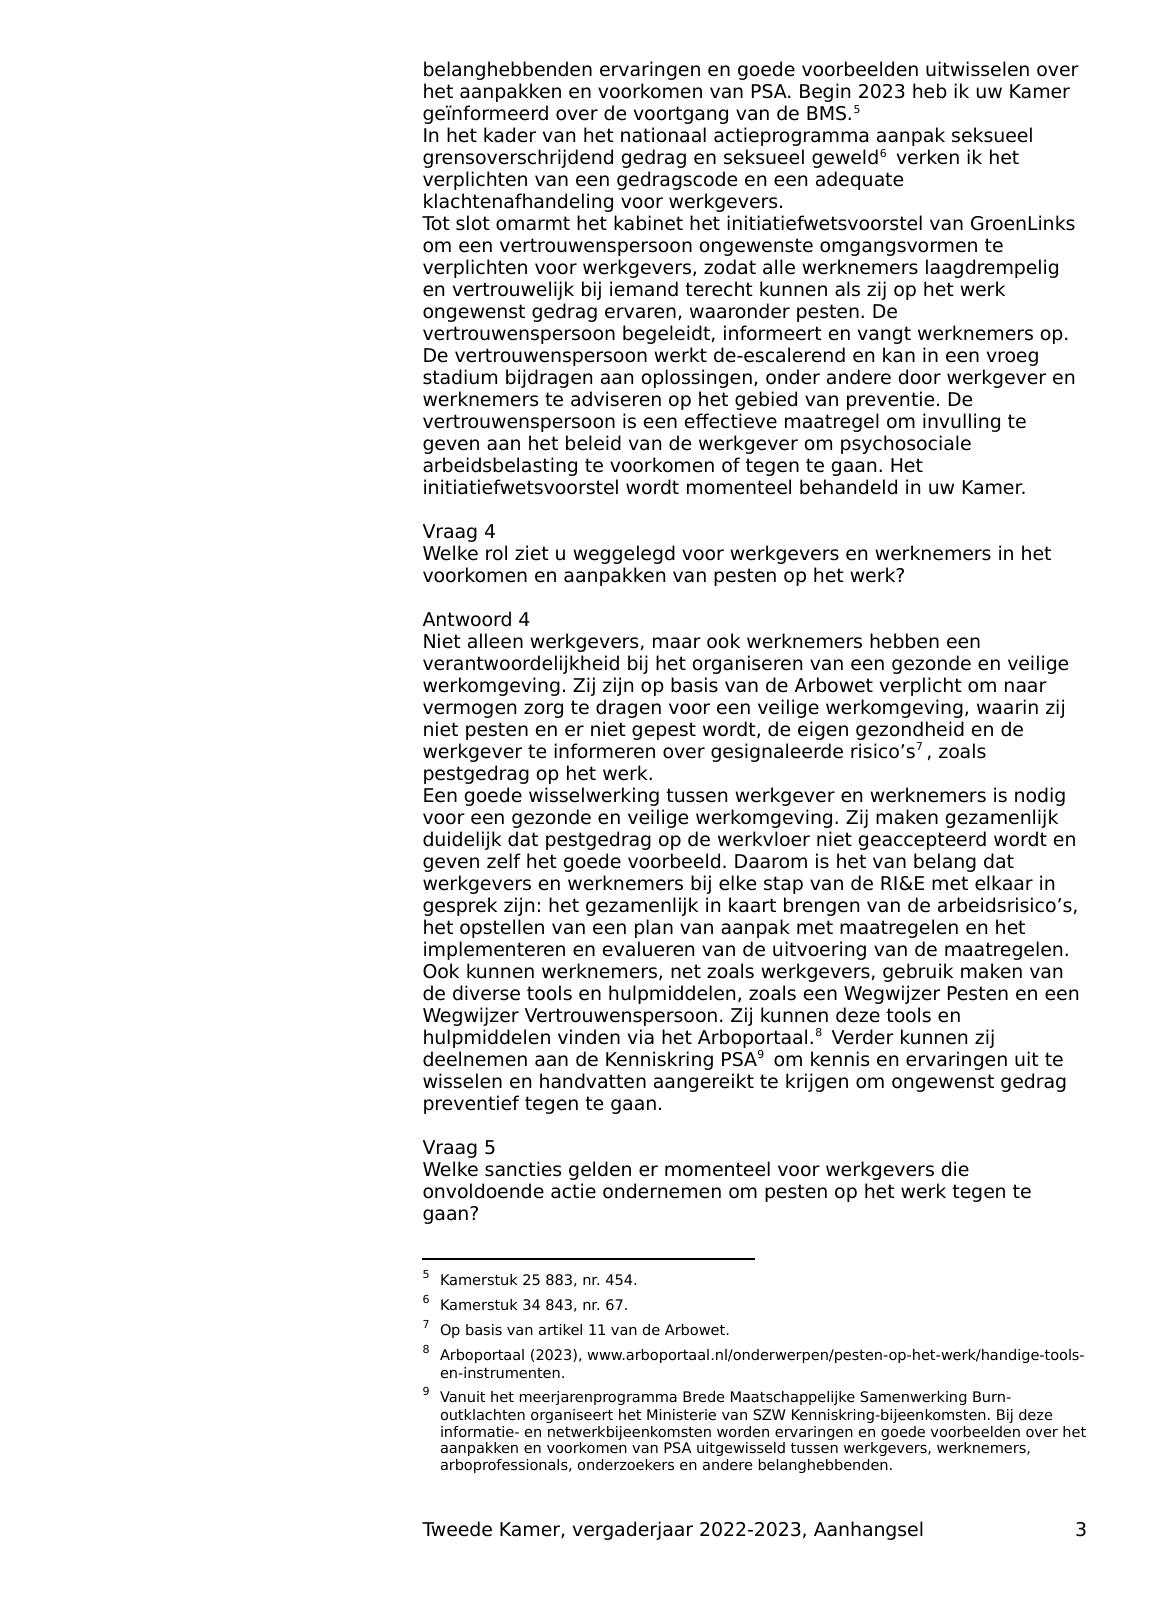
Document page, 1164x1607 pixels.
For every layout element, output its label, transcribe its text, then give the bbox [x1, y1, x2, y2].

text Een goede wisselwerking tussen werkgever en werknemers is nodig voor een gezonde en veilige werkomgeving. Zij maken gezamenlijk duidelijk dat pestgedrag op de werkvloer niet geaccepteerd wordt en geven zelf het goede voorbeeld. Daarom is het van belang dat werkgevers en werknemers bij elke stap van de RI&E met elkaar in gesprek zijn: het gezamenlijk in kaart brengen van de arbeidsrisico’s, het opstellen van een plan van aanpak met maatregelen en het implementeren en evalueren van de uitvoering van de maatregelen. [422, 785, 1087, 961]
text Welke rol ziet u weggelegd voor werkgevers en werknemers in het voorkomen en aanpakken van pesten op het werk? [422, 543, 1087, 587]
text Vraag 4 [422, 521, 1087, 543]
text Vraag 5 [422, 1137, 1087, 1159]
text Welke sancties gelden er momenteel voor werkgevers die onvoldoende actie ondernemen om pesten op het werk tegen te gaan? [422, 1159, 1087, 1224]
text Arboportaal (2023), www.arboportaal.nl/onderwerpen/pesten-op-het-werk/handige-tools-en-instrumenten. [422, 1343, 1087, 1382]
text Kamerstuk 34 843, nr. 67. [422, 1293, 1087, 1315]
text Ook kunnen werknemers, net zoals werkgevers, gebruik maken van de diverse tools en hulpmiddelen, zoals een Wegwijzer Pesten en een Wegwijzer Vertrouwenspersoon. Zij kunnen deze tools en hulpmiddelen vinden via het Arboportaal. Verder kunnen zij deelnemen aan de Kenniskring PSA om kennis en ervaringen uit te wisselen en handvatten aangereikt te krijgen om ongewenst gedrag preventief tegen te gaan. [422, 961, 1087, 1114]
text Vanuit het meerjarenprogramma Brede Maatschappelijke Samenwerking Burn-outklachten organiseert het Ministerie van SZW Kenniskring-bijeenkomsten. Bij deze informatie- en netwerkbijeenkomsten worden ervaringen en goede voorbeelden over het aanpakken en voorkomen van PSA uitgewisseld tussen werkgevers, werknemers, arboprofessionals, onderzoekers en andere belanghebbenden. [422, 1385, 1087, 1474]
text belanghebbenden ervaringen en goede voorbeelden uitwisselen over het aanpakken en voorkomen van PSA. Begin 2023 heb ik uw Kamer geïnformeerd over de voortgang van de BMS. [422, 59, 1087, 125]
text Op basis van artikel 11 van de Arbowet. [422, 1318, 1087, 1340]
text Kamerstuk 25 883, nr. 454. [422, 1268, 1087, 1290]
text Tot slot omarmt het kabinet het initiatiefwetsvoorstel van GroenLinks om een vertrouwenspersoon ongewenste omgangsvormen te verplichten voor werkgevers, zodat alle werknemers laagdrempelig en vertrouwelijk bij iemand terecht kunnen als zij op het werk ongewenst gedrag ervaren, waaronder pesten. De vertrouwenspersoon begeleidt, informeert en vangt werknemers op. De vertrouwenspersoon werkt de-escalerend en kan in een vroeg stadium bijdragen aan oplossingen, onder andere door werkgever en werknemers te adviseren op het gebied van preventie. De vertrouwenspersoon is een effectieve maatregel om invulling te geven aan het beleid van de werkgever om psychosociale arbeidsbelasting te voorkomen of tegen te gaan. Het initiatiefwetsvoorstel wordt momenteel behandeld in uw Kamer. [422, 213, 1087, 499]
text Niet alleen werkgevers, maar ook werknemers hebben een verantwoordelijkheid bij het organiseren van een gezonde en veilige werkomgeving. Zij zijn op basis van de Arbowet verplicht om naar vermogen zorg te dragen voor een veilige werkomgeving, waarin zij niet pesten en er niet gepest wordt, de eigen gezondheid en de werkgever te informeren over gesignaleerde risico’s, zoals pestgedrag op het werk. [422, 631, 1087, 785]
text Antwoord 4 [422, 609, 1087, 631]
text In het kader van het nationaal actieprogramma aanpak seksueel grensoverschrijdend gedrag en seksueel geweld verken ik het verplichten van een gedragscode en een adequate klachtenafhandeling voor werkgevers. [422, 125, 1087, 213]
